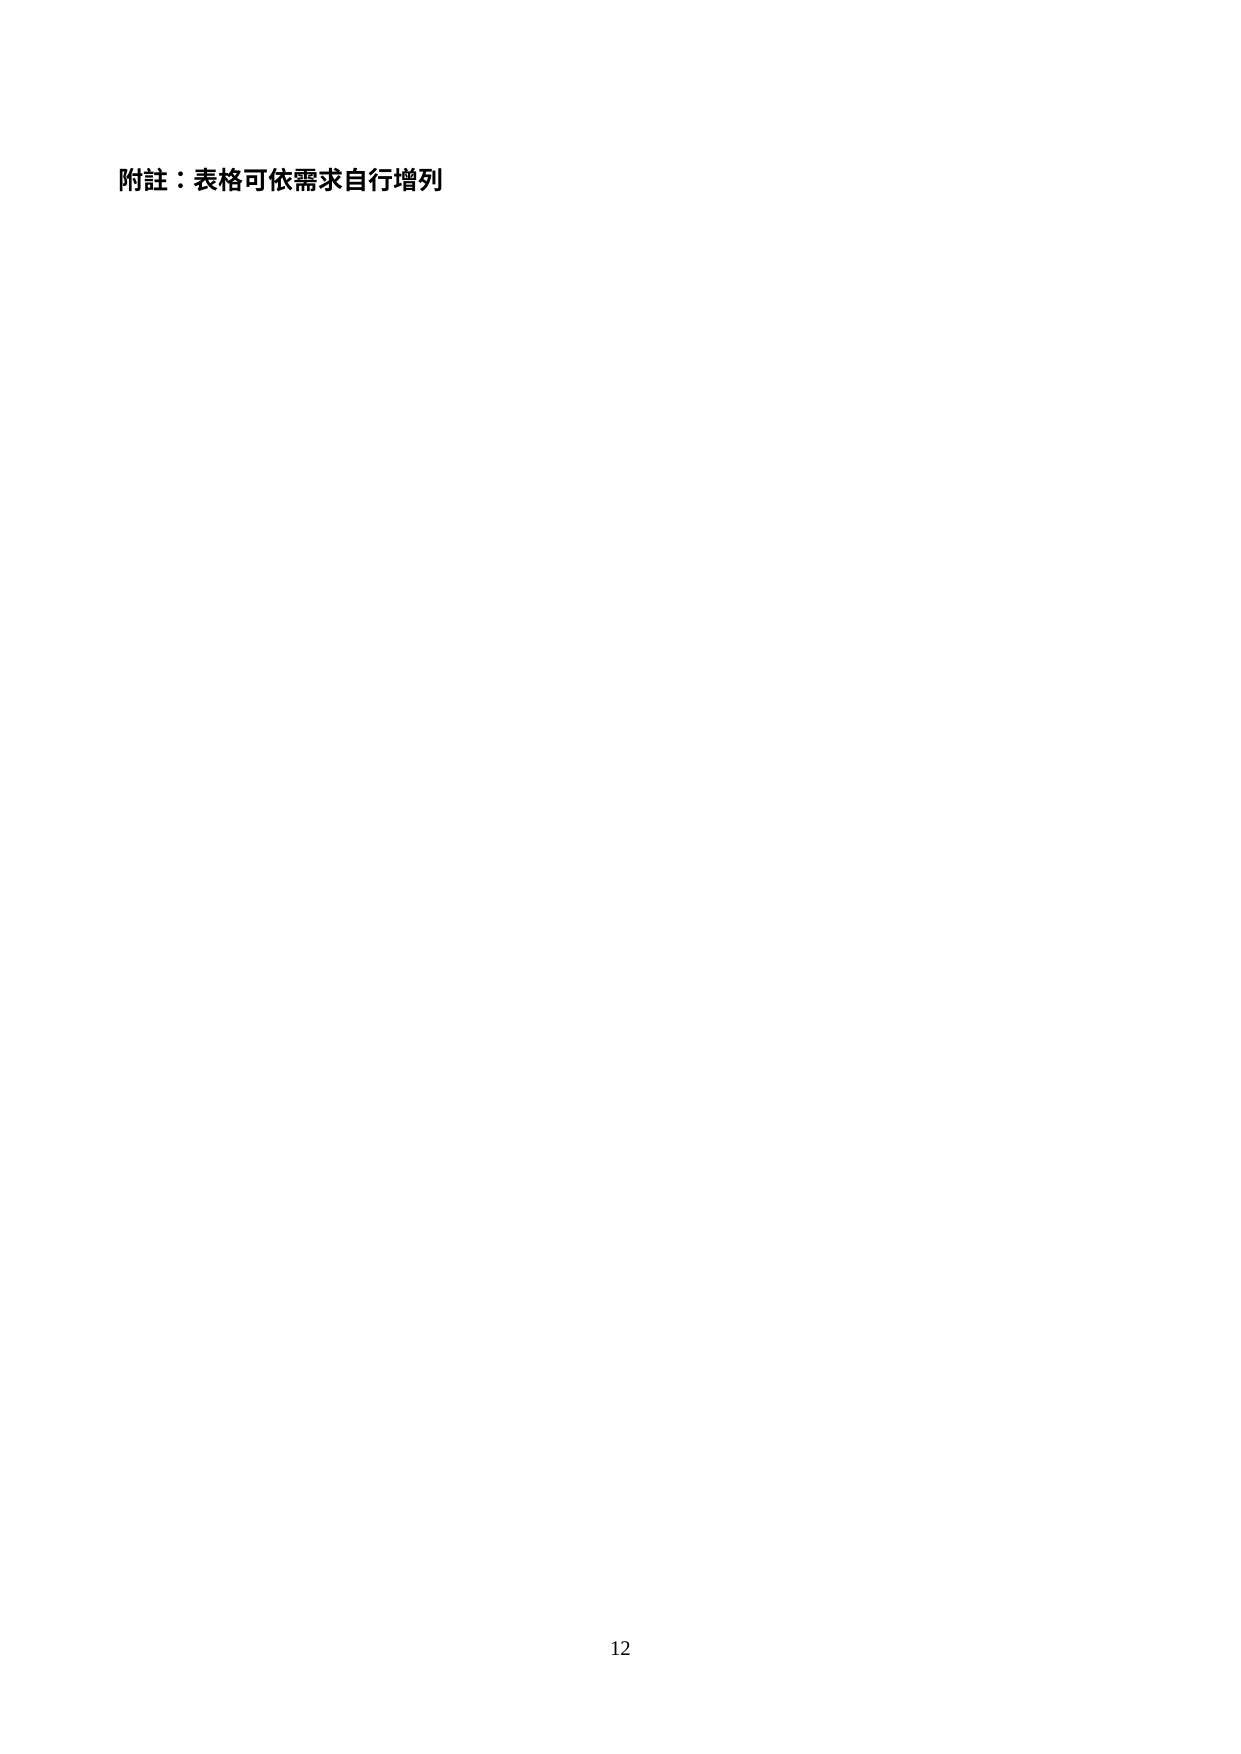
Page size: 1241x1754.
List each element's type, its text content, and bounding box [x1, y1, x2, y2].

text 附註：表格可依需求自行增列 [118, 137, 1122, 199]
